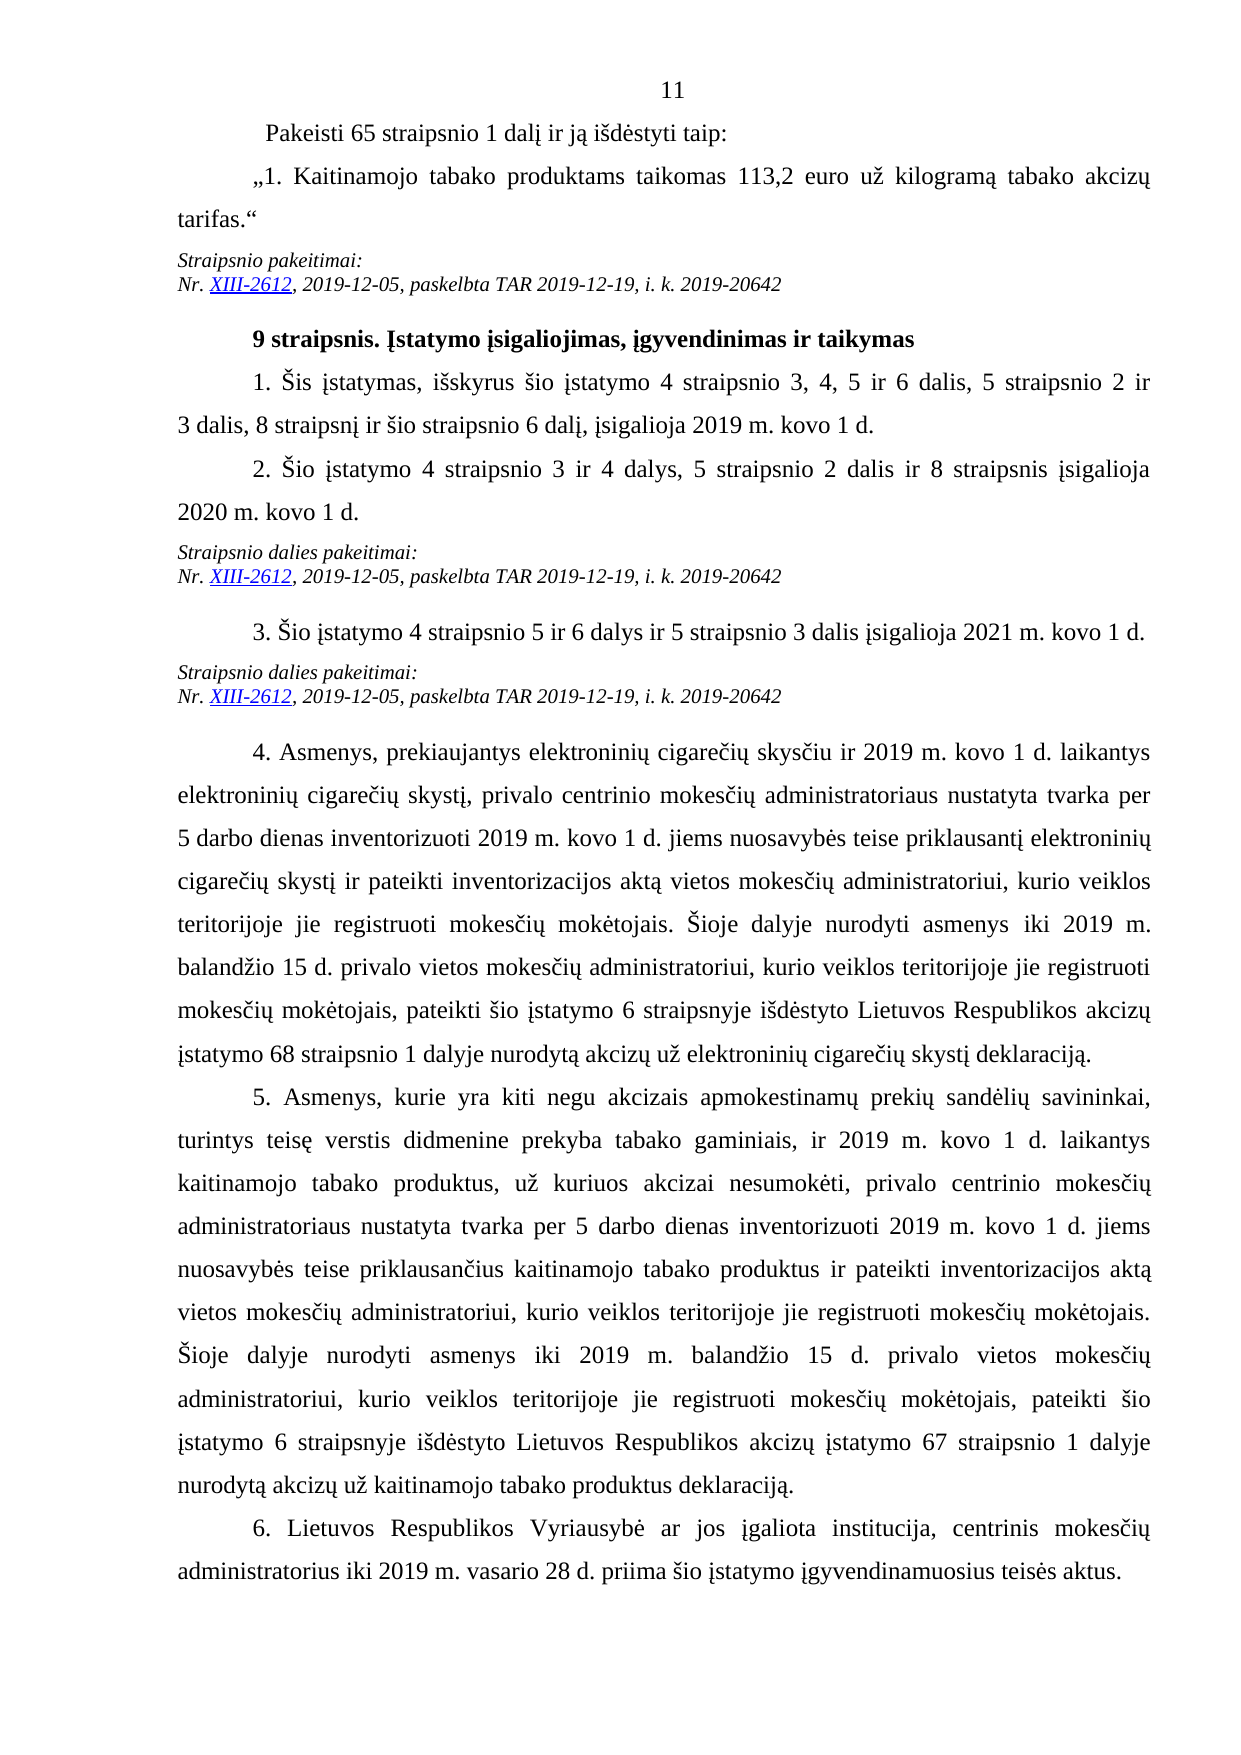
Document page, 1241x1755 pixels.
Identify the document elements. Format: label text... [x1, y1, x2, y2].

text Straipsnio pakeitimai: [177, 247, 1152, 272]
text 9 straipsnis. Įstatymo įsigaliojimas, įgyvendinimas ir taikymas [177, 324, 1152, 353]
text Nr. XIII-2612, 2019-12-05, paskelbta TAR 2019-12-19, i. k. 2019-20642 [177, 272, 1152, 296]
text 6. Lietuvos Respublikos Vyriausybė ar jos įgaliota institucija, centrinis mokesčių administratorius iki 2019 m. vasario 28 d. priima šio įstatymo įgyvendinamuosius teisės aktus. [177, 1513, 1152, 1585]
text 3. Šio įstatymo 4 straipsnio 5 ir 6 dalys ir 5 straipsnio 3 dalis įsigalioja 2021 m. kovo 1 d. [177, 617, 1152, 646]
text Nr. XIII-2612, 2019-12-05, paskelbta TAR 2019-12-19, i. k. 2019-20642 [177, 684, 1152, 708]
text Straipsnio dalies pakeitimai: [177, 540, 1152, 564]
text Nr. XIII-2612, 2019-12-05, paskelbta TAR 2019-12-19, i. k. 2019-20642 [177, 564, 1152, 588]
text Straipsnio dalies pakeitimai: [177, 660, 1152, 684]
text 2. Šio įstatymo 4 straipsnio 3 ir 4 dalys, 5 straipsnio 2 dalis ir 8 straipsnis įsigalioja 2020 m. kovo 1 d. [177, 454, 1152, 526]
text Pakeisti 65 straipsnio 1 dalį ir ją išdėstyti taip: [177, 118, 1152, 147]
text „1. Kaitinamojo tabako produktams taikomas 113,2 euro už kilogramą tabako akcizų tarifas.“ [177, 161, 1152, 233]
text 4. Asmenys, prekiaujantys elektroninių cigarečių skysčiu ir 2019 m. kovo 1 d. laikantys elektroninių cigarečių skystį, privalo centrinio mokesčių administratoriaus nustatyta tvarka per 5 darbo dienas inventorizuoti 2019 m. kovo 1 d. jiems nuosavybės teise priklausantį elektroninių cigarečių skystį ir pateikti inventorizacijos aktą vietos mokesčių administratoriui, kurio veiklos teritorijoje jie registruoti mokesčių mokėtojais. Šioje dalyje nurodyti asmenys iki 2019 m. balandžio 15 d. privalo vietos mokesčių administratoriui, kurio veiklos teritorijoje jie registruoti mokesčių mokėtojais, pateikti šio įstatymo 6 straipsnyje išdėstyto Lietuvos Respublikos akcizų įstatymo 68 straipsnio 1 dalyje nurodytą akcizų už elektroninių cigarečių skystį deklaraciją. [177, 737, 1152, 1067]
text 1. Šis įstatymas, išskyrus šio įstatymo 4 straipsnio 3, 4, 5 ir 6 dalis, 5 straipsnio 2 ir 3 dalis, 8 straipsnį ir šio straipsnio 6 dalį, įsigalioja 2019 m. kovo 1 d. [177, 367, 1152, 439]
text 5. Asmenys, kurie yra kiti negu akcizais apmokestinamų prekių sandėlių savininkai, turintys teisę verstis didmenine prekyba tabako gaminiais, ir 2019 m. kovo 1 d. laikantys kaitinamojo tabako produktus, už kuriuos akcizai nesumokėti, privalo centrinio mokesčių administratoriaus nustatyta tvarka per 5 darbo dienas inventorizuoti 2019 m. kovo 1 d. jiems nuosavybės teise priklausančius kaitinamojo tabako produktus ir pateikti inventorizacijos aktą vietos mokesčių administratoriui, kurio veiklos teritorijoje jie registruoti mokesčių mokėtojais. Šioje dalyje nurodyti asmenys iki 2019 m. balandžio 15 d. privalo vietos mokesčių administratoriui, kurio veiklos teritorijoje jie registruoti mokesčių mokėtojais, pateikti šio įstatymo 6 straipsnyje išdėstyto Lietuvos Respublikos akcizų įstatymo 67 straipsnio 1 dalyje nurodytą akcizų už kaitinamojo tabako produktus deklaraciją. [177, 1082, 1152, 1499]
